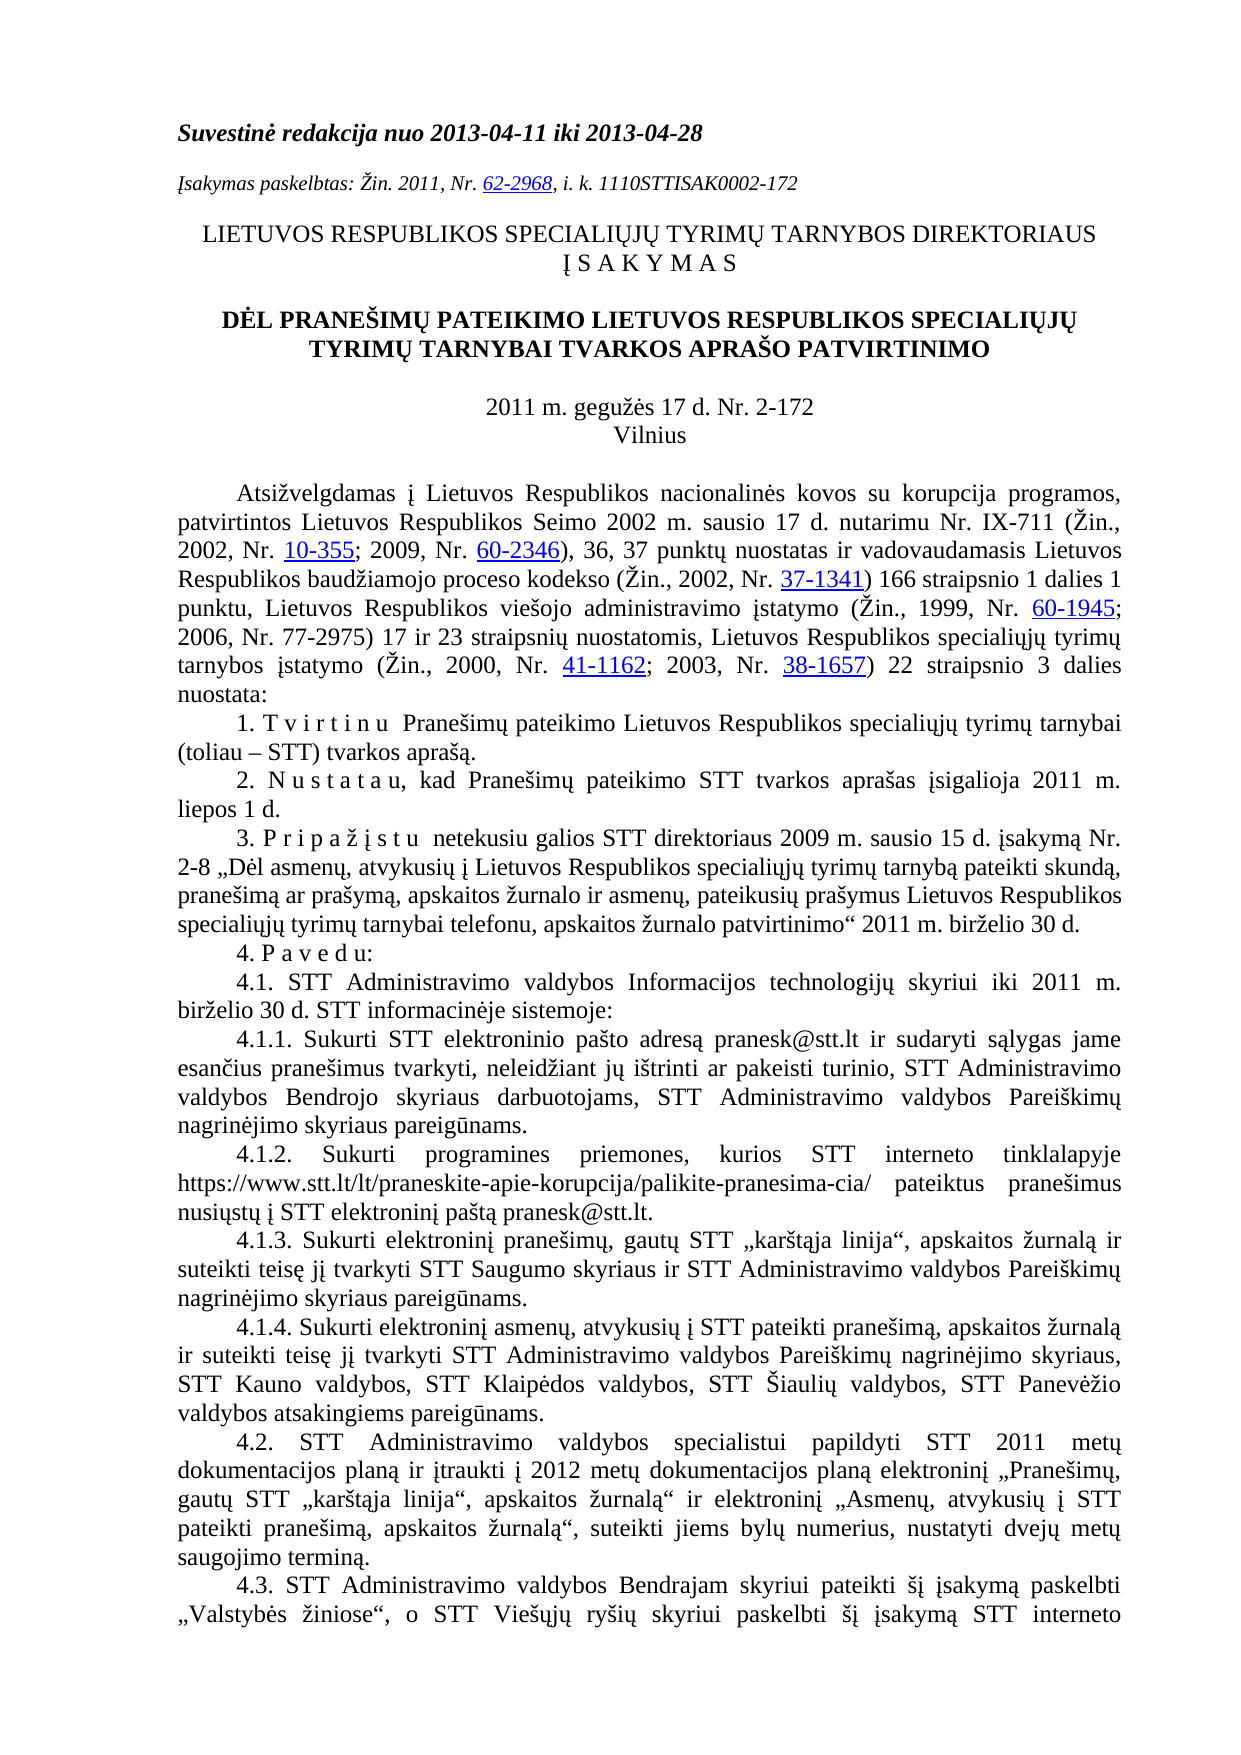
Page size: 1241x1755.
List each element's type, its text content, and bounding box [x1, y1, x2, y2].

text LIETUVOS RESPUBLIKOS SPECIALIŲJŲ TYRIMŲ TARNYBOS DIREKTORIAUS [177, 219, 1122, 248]
text 4.1. STT Administravimo valdybos Informacijos technologijų skyriui iki 2011 m. birželio 30 d. STT informacinėje sistemoje: [177, 967, 1122, 1024]
text 4.1.1. Sukurti STT elektroninio pašto adresą pranesk@stt.lt ir sudaryti sąlygas jame esančius pranešimus tvarkyti, neleidžiant jų ištrinti ar pakeisti turinio, STT Administravimo valdybos Bendrojo skyriaus darbuotojams, STT Administravimo valdybos Pareiškimų nagrinėjimo skyriaus pareigūnams. [177, 1024, 1122, 1139]
text Įsakymas paskelbtas: Žin. 2011, Nr. 62-2968, i. k. 1110STTISAK0002-172 [177, 171, 1122, 195]
text 4.3. STT Administravimo valdybos Bendrajam skyriui pateikti šį įsakymą paskelbti „Valstybės žiniose“, o STT Viešųjų ryšių skyriui paskelbti šį įsakymą STT interneto [177, 1570, 1122, 1628]
text 2. Nustatau, kad Pranešimų pateikimo STT tvarkos aprašas įsigalioja 2011 m. liepos 1 d. [177, 765, 1122, 823]
text 4.1.4. Sukurti elektroninį asmenų, atvykusių į STT pateikti pranešimą, apskaitos žurnalą ir suteikti teisę jį tvarkyti STT Administravimo valdybos Pareiškimų nagrinėjimo skyriaus, STT Kauno valdybos, STT Klaipėdos valdybos, STT Šiaulių valdybos, STT Panevėžio valdybos atsakingiems pareigūnams. [177, 1312, 1122, 1427]
text 2011 m. gegužės 17 d. Nr. 2-172 [177, 392, 1122, 420]
text 3. Pripažįstu netekusiu galios STT direktoriaus 2009 m. sausio 15 d. įsakymą Nr. 2-8 „Dėl asmenų, atvykusių į Lietuvos Respublikos specialiųjų tyrimų tarnybą pateikti skundą, pranešimą ar prašymą, apskaitos žurnalo ir asmenų, pateikusių prašymus Lietuvos Respublikos specialiųjų tyrimų tarnybai telefonu, apskaitos žurnalo patvirtinimo“ 2011 m. birželio 30 d. [177, 823, 1122, 938]
text Vilnius [177, 420, 1122, 449]
text 1. Tvirtinu Pranešimų pateikimo Lietuvos Respublikos specialiųjų tyrimų tarnybai (toliau – STT) tvarkos aprašą. [177, 708, 1122, 765]
text 4.2. STT Administravimo valdybos specialistui papildyti STT 2011 metų dokumentacijos planą ir įtraukti į 2012 metų dokumentacijos planą elektroninį „Pranešimų, gautų STT „karštąja linija“, apskaitos žurnalą“ ir elektroninį „Asmenų, atvykusių į STT pateikti pranešimą, apskaitos žurnalą“, suteikti jiems bylų numerius, nustatyti dvejų metų saugojimo terminą. [177, 1427, 1122, 1570]
text Atsižvelgdamas į Lietuvos Respublikos nacionalinės kovos su korupcija programos, patvirtintos Lietuvos Respublikos Seimo 2002 m. sausio 17 d. nutarimu Nr. IX-711 (Žin., 2002, Nr. 10-355; 2009, Nr. 60-2346), 36, 37 punktų nuostatas ir vadovaudamasis Lietuvos Respublikos baudžiamojo proceso kodekso (Žin., 2002, Nr. 37-1341) 166 straipsnio 1 dalies 1 punktu, Lietuvos Respublikos viešojo administravimo įstatymo (Žin., 1999, Nr. 60-1945; 2006, Nr. 77-2975) 17 ir 23 straipsnių nuostatomis, Lietuvos Respublikos specialiųjų tyrimų tarnybos įstatymo (Žin., 2000, Nr. 41-1162; 2003, Nr. 38-1657) 22 straipsnio 3 dalies nuostata: [177, 478, 1122, 708]
text 4.1.2. Sukurti programines priemones, kurios STT interneto tinklalapyje https://www.stt.lt/lt/praneskite-apie-korupcija/palikite-pranesima-cia/ pateiktus pranešimus nusiųstų į STT elektroninį paštą pranesk@stt.lt. [177, 1139, 1122, 1225]
text 4. Pavedu: [177, 938, 1122, 967]
text ĮSAKYMAS [177, 248, 1122, 277]
text 4.1.3. Sukurti elektroninį pranešimų, gautų STT „karštąja linija“, apskaitos žurnalą ir suteikti teisę jį tvarkyti STT Saugumo skyriaus ir STT Administravimo valdybos Pareiškimų nagrinėjimo skyriaus pareigūnams. [177, 1225, 1122, 1312]
text DĖL PRANEŠIMŲ PATEIKIMO LIETUVOS RESPUBLIKOS SPECIALIŲJŲ TYRIMŲ TARNYBAI TVARKOS APRAŠO PATVIRTINIMO [177, 305, 1122, 363]
text Suvestinė redakcija nuo 2013-04-11 iki 2013-04-28 [177, 118, 1122, 147]
